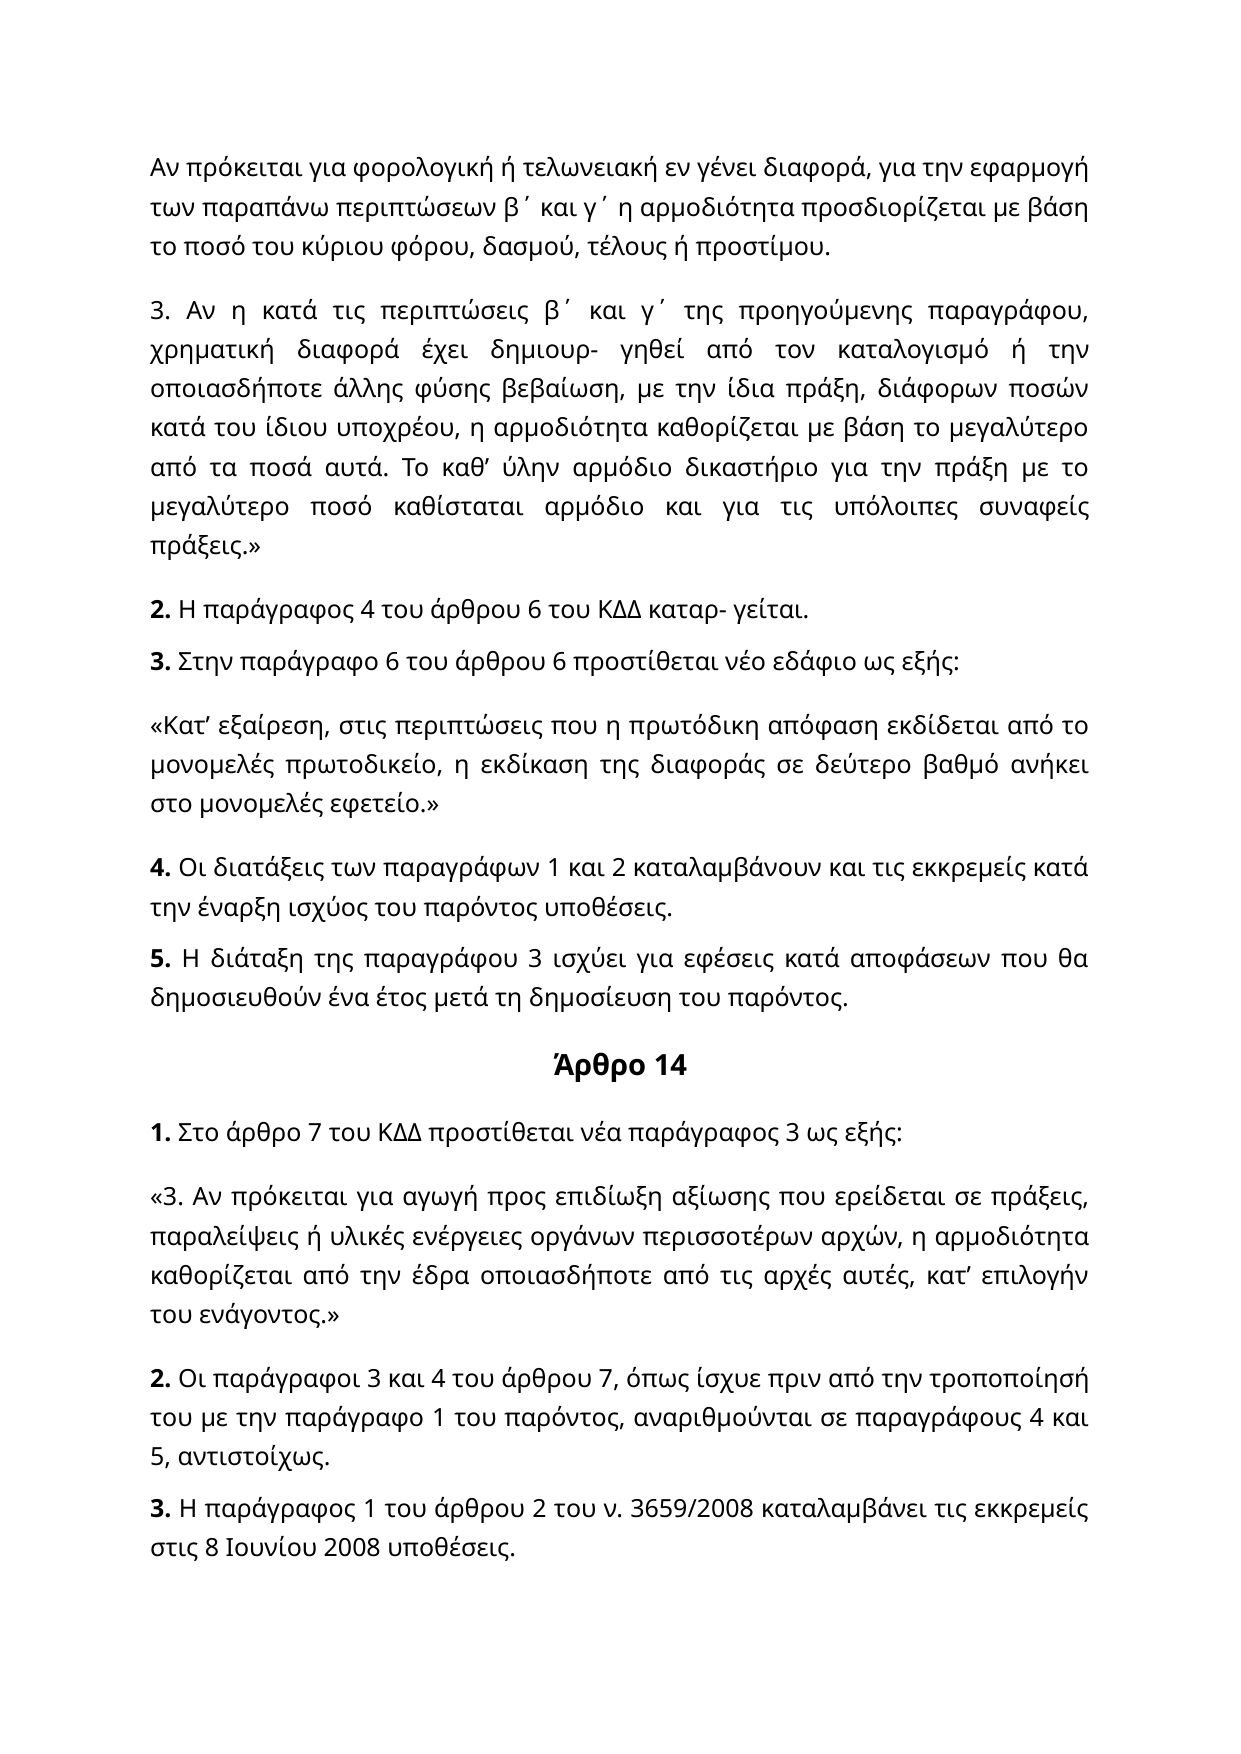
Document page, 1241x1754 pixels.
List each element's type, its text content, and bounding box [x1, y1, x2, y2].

text «Κατ’ εξαίρεση, στις περιπτώσεις που η πρωτόδικη απόφαση εκδίδεται από το μονομελές πρωτοδικείο, η εκδίκαση της διαφοράς σε δεύτερο βαθμό ανήκει στο μονομελές εφετείο.» [150, 707, 1090, 820]
text 5. Η διάταξη της παραγράφου 3 ισχύει για εφέσεις κατά αποφάσεων που θα δημοσιευθούν ένα έτος μετά τη δημοσίευση του παρόντος. [150, 941, 1090, 1014]
text 1. Στο άρθρο 7 του ΚΔΔ προστίθεται νέα παράγραφος 3 ως εξής: [150, 1115, 1090, 1149]
text 2. Η παράγραφος 4 του άρθρου 6 του ΚΔΔ καταρ- γείται. [150, 592, 1090, 626]
text 4. Οι διατάξεις των παραγράφων 1 και 2 καταλαμβάνουν και τις εκκρεμείς κατά την έναρξη ισχύος του παρόντος υποθέσεις. [150, 850, 1090, 923]
text Αν πρόκειται για φορολογική ή τελωνειακή εν γένει διαφορά, για την εφαρμογή των παραπάνω περιπτώσεων β΄ και γ΄ η αρμοδιότητα προσδιορίζεται με βάση το ποσό του κύριου φόρου, δασμού, τέλους ή προστίμου. [150, 150, 1090, 262]
text 3. Η παράγραφος 1 του άρθρου 2 του ν. 3659/2008 καταλαμβάνει τις εκκρεμείς στις 8 Ιουνίου 2008 υποθέσεις. [150, 1491, 1090, 1564]
text 3. Στην παράγραφο 6 του άρθρου 6 προστίθεται νέο εδάφιο ως εξής: [150, 643, 1090, 677]
text «3. Αν πρόκειται για αγωγή προς επιδίωξη αξίωσης που ερείδεται σε πράξεις, παραλείψεις ή υλικές ενέργειες οργάνων περισσοτέρων αρχών, η αρμοδιότητα καθορίζεται από την έδρα οποιασδήποτε από τις αρχές αυτές, κατ’ επιλογήν του ενάγοντος.» [150, 1179, 1090, 1331]
text 2. Οι παράγραφοι 3 και 4 του άρθρου 7, όπως ίσχυε πριν από την τροποποίησή του με την παράγραφο 1 του παρόντος, αναριθμούνται σε παραγράφους 4 και 5, αντιστοίχως. [150, 1361, 1090, 1473]
subtitle Άρθρο 14 [150, 1044, 1090, 1084]
text 3. Αν η κατά τις περιπτώσεις β΄ και γ΄ της προηγούμενης παραγράφου, χρηματική διαφορά έχει δημιουρ- γηθεί από τον καταλογισμό ή την οποιασδήποτε άλλης φύσης βεβαίωση, με την ίδια πράξη, διάφορων ποσών κατά του ίδιου υποχρέου, η αρμοδιότητα καθορίζεται με βάση το μεγαλύτερο από τα ποσά αυτά. Το καθ’ ύλην αρμόδιο δικαστήριο για την πράξη με το μεγαλύτερο ποσό καθίσταται αρμόδιο και για τις υπόλοιπες συναφείς πράξεις.» [150, 292, 1090, 562]
